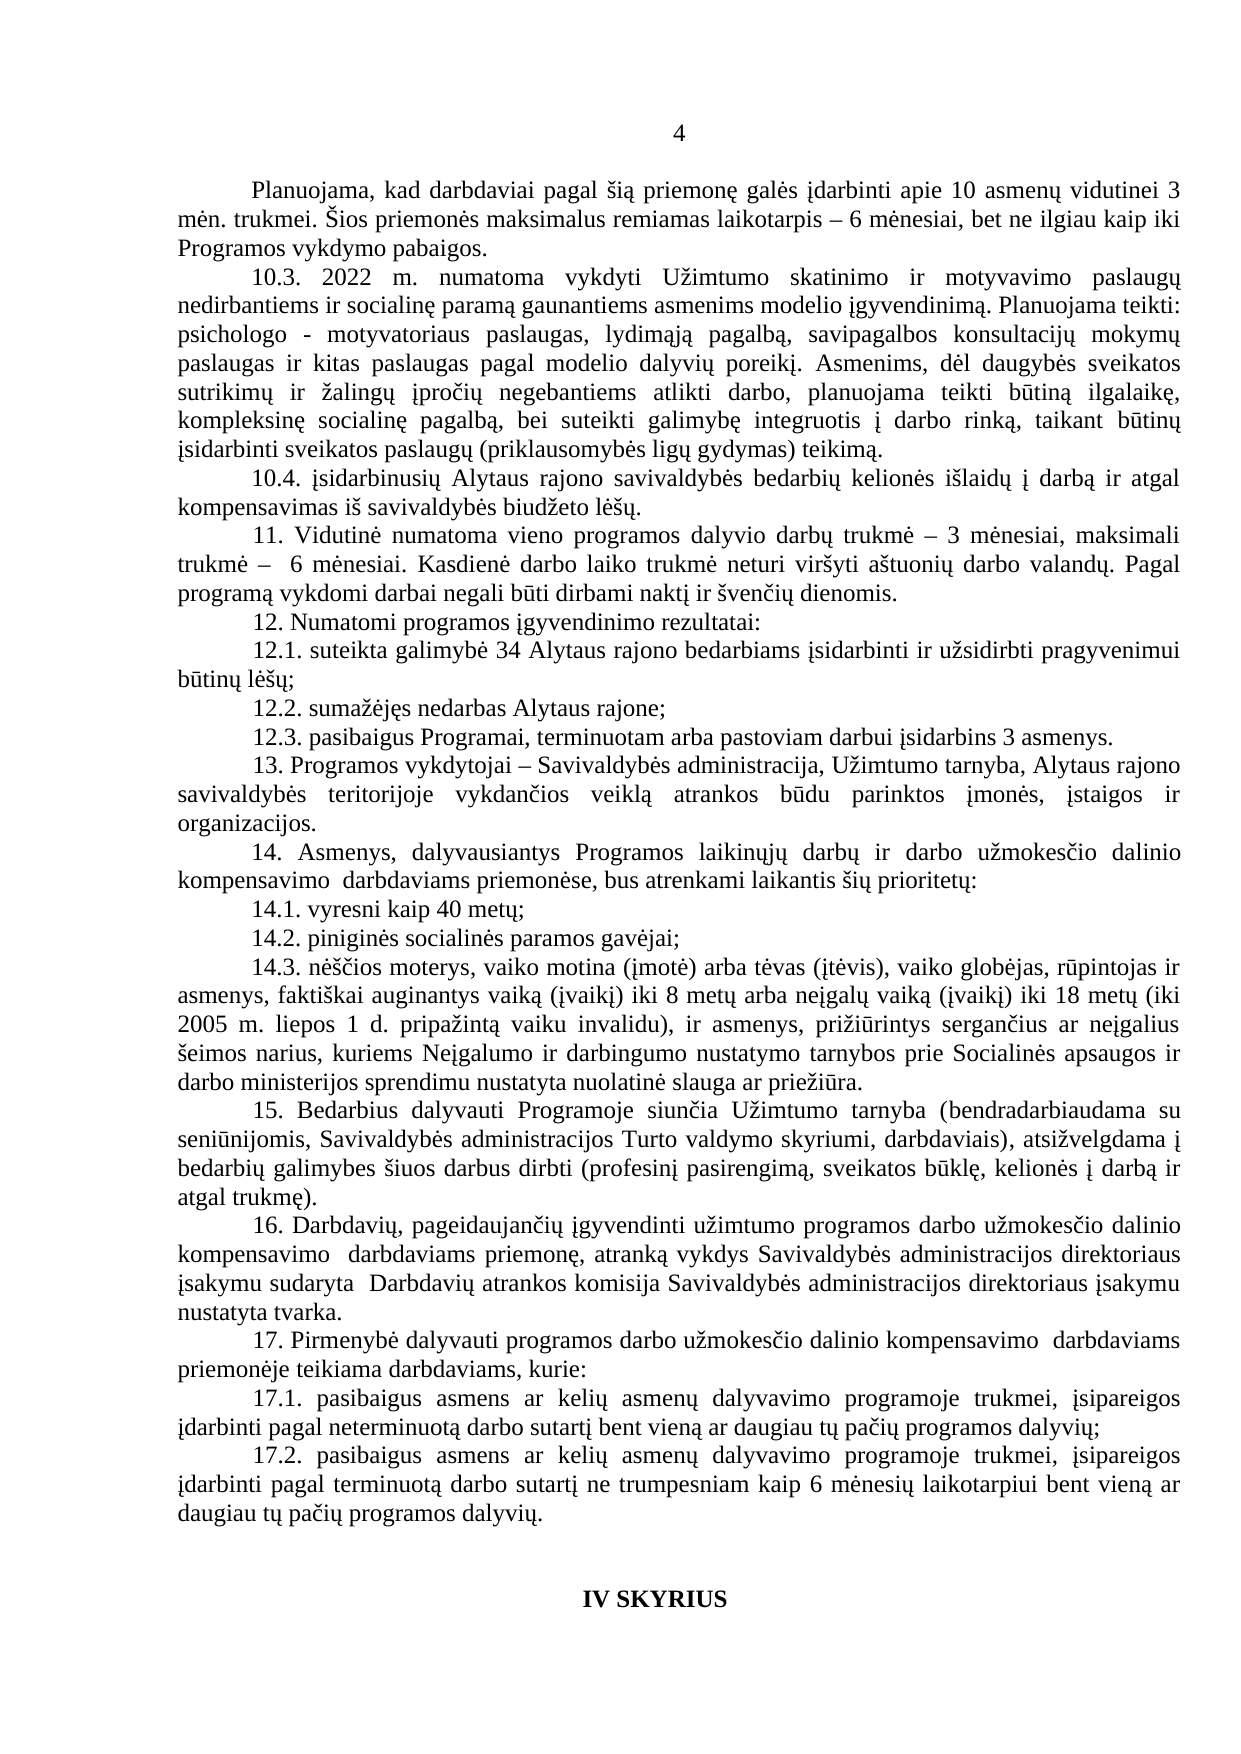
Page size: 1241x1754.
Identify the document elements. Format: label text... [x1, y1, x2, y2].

text 13. Programos vykdytojai – Savivaldybės administracija, Užimtumo tarnyba, Alytaus rajono savivaldybės teritorijoje vykdančios veiklą atrankos būdu parinktos įmonės, įstaigos ir organizacijos. [177, 751, 1181, 837]
text IV SKYRIUS [447, 1584, 1181, 1613]
text 16. Darbdavių, pageidaujančių įgyvendinti užimtumo programos darbo užmokesčio dalinio kompensavimo darbdaviams priemonę, atranką vykdys Savivaldybės administracijos direktoriaus įsakymu sudaryta Darbdavių atrankos komisija Savivaldybės administracijos direktoriaus įsakymu nustatyta tvarka. [177, 1211, 1181, 1326]
text 11. Vidutinė numatoma vieno programos dalyvio darbų trukmė – 3 mėnesiai, maksimali trukmė – 6 mėnesiai. Kasdienė darbo laiko trukmė neturi viršyti aštuonių darbo valandų. Pagal programą vykdomi darbai negali būti dirbami naktį ir švenčių dienomis. [177, 521, 1181, 607]
text 15. Bedarbius dalyvauti Programoje siunčia Užimtumo tarnyba (bendradarbiaudama su seniūnijomis, Savivaldybės administracijos Turto valdymo skyriumi, darbdaviais), atsižvelgdama į bedarbių galimybes šiuos darbus dirbti (profesinį pasirengimą, sveikatos būklę, kelionės į darbą ir atgal trukmę). [177, 1096, 1181, 1211]
text Planuojama, kad darbdaviai pagal šią priemonę galės įdarbinti apie 10 asmenų vidutinei 3 mėn. trukmei. Šios priemonės maksimalus remiamas laikotarpis – 6 mėnesiai, bet ne ilgiau kaip iki Programos vykdymo pabaigos. [177, 176, 1181, 262]
text 17. Pirmenybė dalyvauti programos darbo užmokesčio dalinio kompensavimo darbdaviams priemonėje teikiama darbdaviams, kurie: [177, 1326, 1181, 1383]
text 14.3. nėščios moterys, vaiko motina (įmotė) arba tėvas (įtėvis), vaiko globėjas, rūpintojas ir asmenys, faktiškai auginantys vaiką (įvaikį) iki 8 metų arba neįgalų vaiką (įvaikį) iki 18 metų (iki 2005 m. liepos 1 d. pripažintą vaiku invalidu), ir asmenys, prižiūrintys sergančius ar neįgalius šeimos narius, kuriems Neįgalumo ir darbingumo nustatymo tarnybos prie Socialinės apsaugos ir darbo ministerijos sprendimu nustatyta nuolatinė slauga ar priežiūra. [177, 952, 1181, 1096]
text 14.1. vyresni kaip 40 metų; [177, 894, 1181, 923]
text 17.1. pasibaigus asmens ar kelių asmenų dalyvavimo programoje trukmei, įsipareigos įdarbinti pagal neterminuotą darbo sutartį bent vieną ar daugiau tų pačių programos dalyvių; [177, 1383, 1181, 1441]
text 12.2. sumažėjęs nedarbas Alytaus rajone; [177, 693, 1181, 722]
text 12.3. pasibaigus Programai, terminuotam arba pastoviam darbui įsidarbins 3 asmenys. [177, 722, 1181, 751]
text 12.1. suteikta galimybė 34 Alytaus rajono bedarbiams įsidarbinti ir užsidirbti pragyvenimui būtinų lėšų; [177, 636, 1181, 693]
text 10.3. 2022 m. numatoma vykdyti Užimtumo skatinimo ir motyvavimo paslaugų nedirbantiems ir socialinę paramą gaunantiems asmenims modelio įgyvendinimą. Planuojama teikti: psichologo - motyvatoriaus paslaugas, lydimąją pagalbą, savipagalbos konsultacijų mokymų paslaugas ir kitas paslaugas pagal modelio dalyvių poreikį. Asmenims, dėl daugybės sveikatos sutrikimų ir žalingų įpročių negebantiems atlikti darbo, planuojama teikti būtiną ilgalaikę, kompleksinę socialinę pagalbą, bei suteikti galimybę integruotis į darbo rinką, taikant būtinų įsidarbinti sveikatos paslaugų (priklausomybės ligų gydymas) teikimą. [177, 262, 1181, 463]
text 14.2. piniginės socialinės paramos gavėjai; [177, 923, 1181, 952]
text 17.2. pasibaigus asmens ar kelių asmenų dalyvavimo programoje trukmei, įsipareigos įdarbinti pagal terminuotą darbo sutartį ne trumpesniam kaip 6 mėnesių laikotarpiui bent vieną ar daugiau tų pačių programos dalyvių. [177, 1441, 1181, 1527]
text 12. Numatomi programos įgyvendinimo rezultatai: [177, 607, 1181, 636]
text 10.4. įsidarbinusių Alytaus rajono savivaldybės bedarbių kelionės išlaidų į darbą ir atgal kompensavimas iš savivaldybės biudžeto lėšų. [177, 463, 1181, 521]
text 14. Asmenys, dalyvausiantys Programos laikinųjų darbų ir darbo užmokesčio dalinio kompensavimo darbdaviams priemonėse, bus atrenkami laikantis šių prioritetų: [177, 837, 1181, 894]
